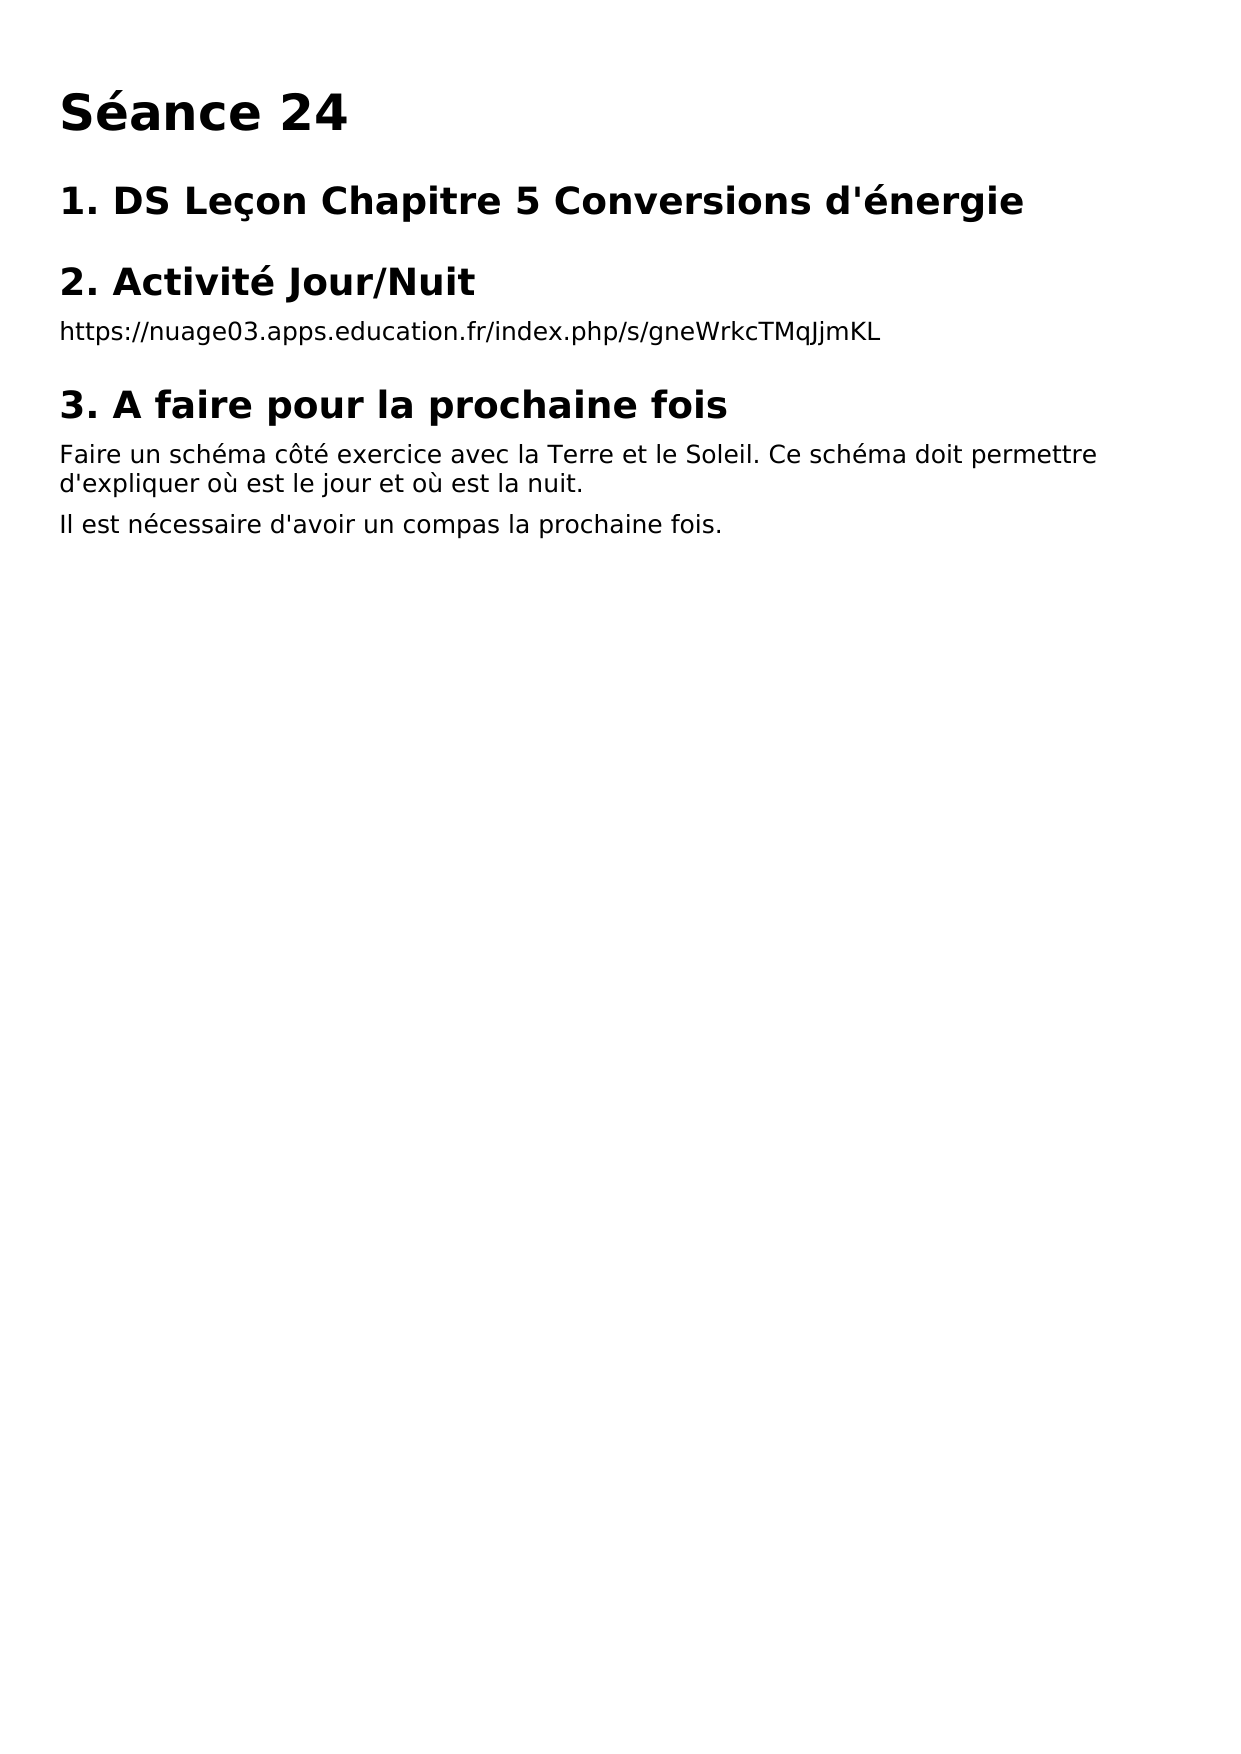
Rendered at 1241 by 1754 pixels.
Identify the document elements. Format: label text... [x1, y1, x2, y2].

subtitle 1. DS Leçon Chapitre 5 Conversions d'énergie [59, 180, 1181, 223]
subtitle 3. A faire pour la prochaine fois [59, 384, 1181, 427]
text Faire un schéma côté exercice avec la Terre et le Soleil. Ce schéma doit permettre d'expliquer où est le jour et où est la nuit. [59, 440, 1181, 498]
subtitle Séance 24 [59, 84, 1181, 142]
text https://nuage03.apps.education.fr/index.php/s/gneWrkcTMqJjmKL [59, 317, 1181, 346]
subtitle 2. Activité Jour/Nuit [59, 261, 1181, 304]
text Il est nécessaire d'avoir un compas la prochaine fois. [59, 511, 1181, 540]
